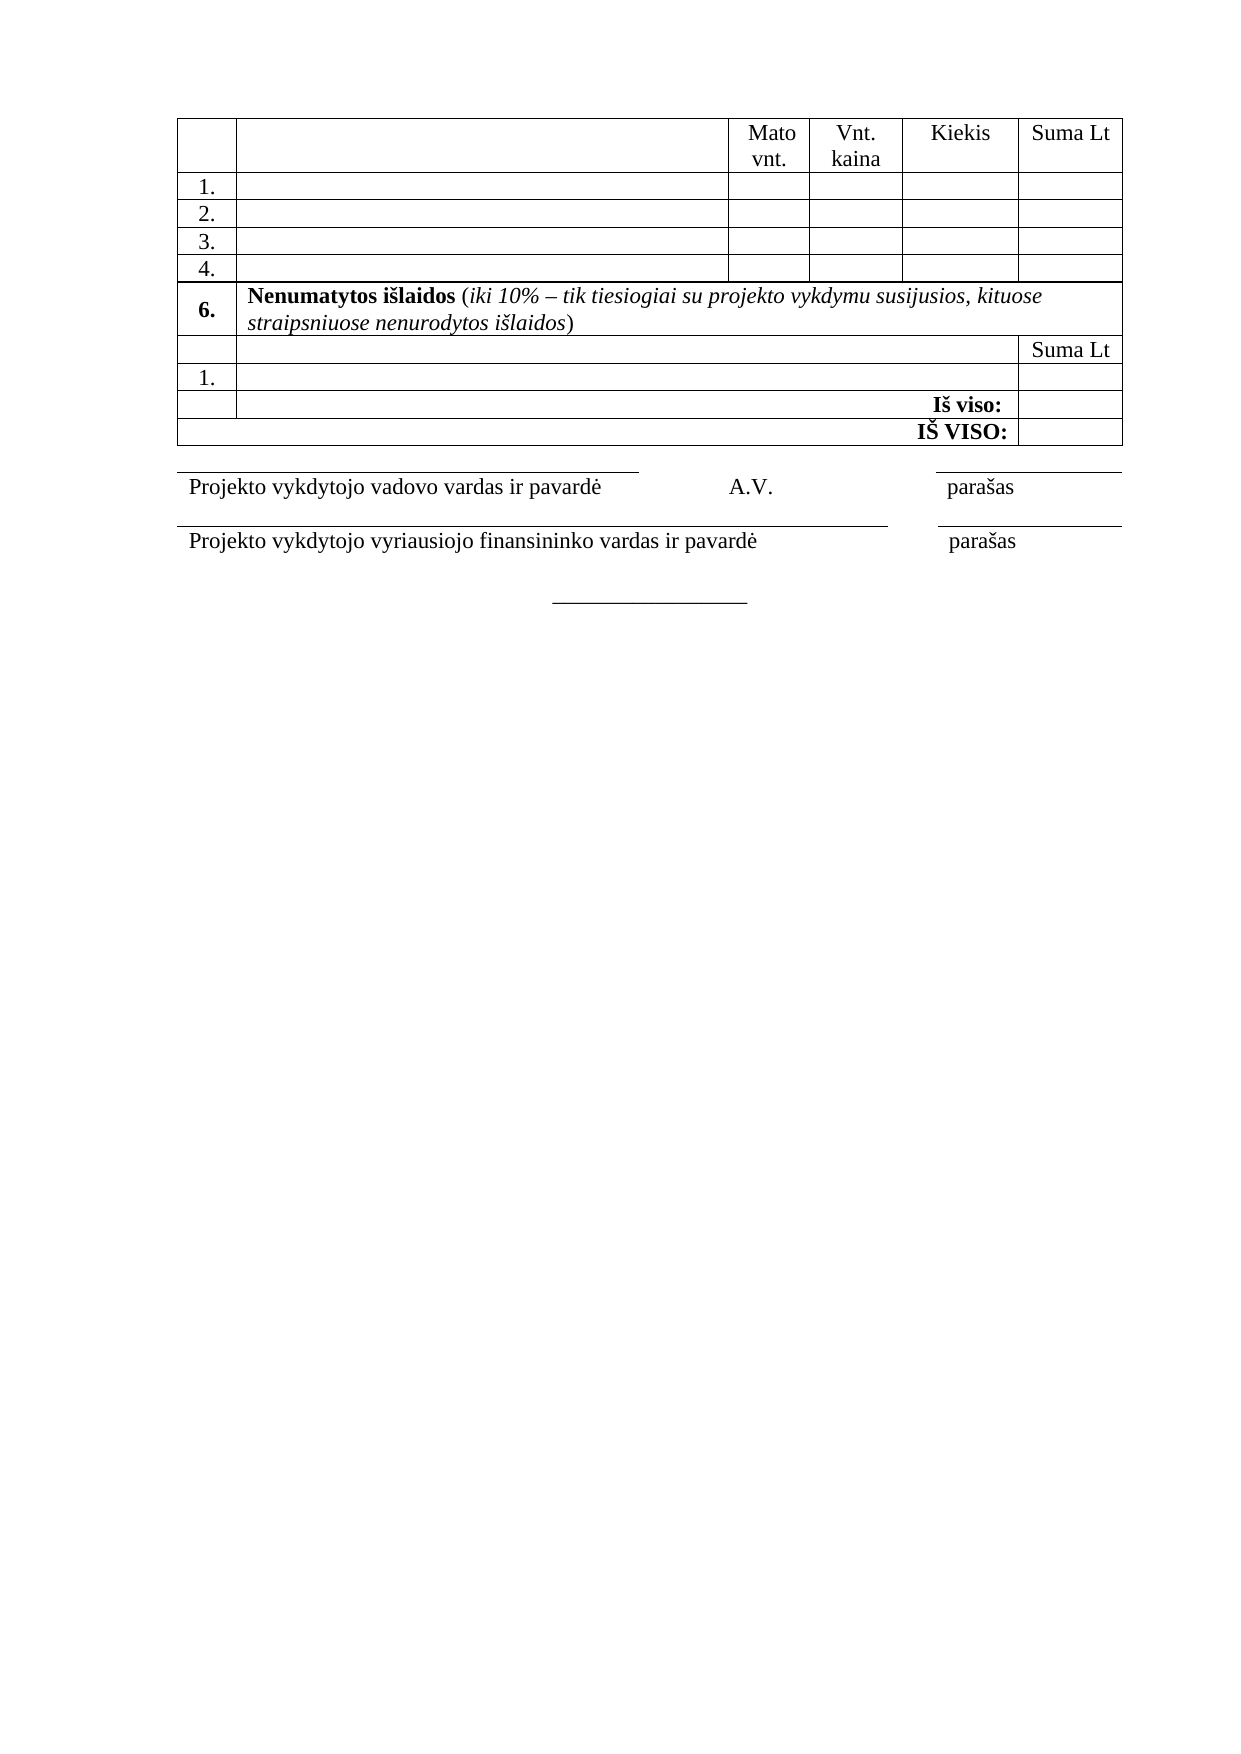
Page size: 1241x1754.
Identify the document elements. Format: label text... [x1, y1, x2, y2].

table_header parašas [936, 473, 1122, 499]
table_cell 2. [178, 200, 236, 227]
table_cell [1019, 173, 1122, 199]
table_cell [1019, 200, 1122, 227]
table_cell [237, 228, 728, 254]
table_cell 3. [178, 228, 236, 254]
table_cell [903, 255, 1018, 281]
table_header parašas [938, 527, 1122, 553]
table_cell Nenumatytos išlaidos (iki 10% – tik tiesiogiai su projekto vykdymu susijusios, kituose straipsniuose nenurodytos išlaidos) [237, 283, 1122, 335]
table_header [888, 526, 937, 553]
table_header Projekto vykdytojo vyriausiojo finansininko vardas ir pavardė [177, 527, 888, 553]
table_cell IŠ VISO: [178, 419, 1018, 445]
table_cell [237, 119, 728, 172]
table_cell 1. [178, 173, 236, 199]
table_header A.V. [718, 472, 809, 499]
table_cell [810, 200, 902, 227]
table_cell [810, 173, 902, 199]
table_cell Suma Lt [1019, 119, 1122, 172]
table_cell [237, 173, 728, 199]
table_cell [903, 173, 1018, 199]
table_cell Vnt. kaina [810, 119, 902, 172]
table_cell [729, 255, 809, 281]
table_cell [178, 336, 236, 363]
table_cell [237, 364, 1018, 390]
table_cell [1019, 391, 1122, 417]
table_cell [237, 255, 728, 281]
table_header Projekto vykdytojo vadovo vardas ir pavardė [177, 473, 638, 499]
table_header [809, 472, 936, 499]
table_cell Iš viso: [237, 391, 1018, 417]
table_cell [729, 228, 809, 254]
table_cell [810, 255, 902, 281]
table_cell 4. [178, 255, 236, 281]
table_cell [1019, 228, 1122, 254]
table_cell Kiekis [903, 119, 1018, 172]
table_cell 6. [178, 283, 236, 335]
table_cell 1. [178, 364, 236, 390]
table_cell [729, 200, 809, 227]
table_cell Suma Lt [1019, 336, 1122, 363]
table_cell [237, 336, 1018, 363]
text _________________ [177, 580, 1122, 606]
table_cell [237, 200, 728, 227]
table_cell Mato vnt. [729, 119, 809, 172]
table_cell [729, 173, 809, 199]
table_cell [178, 119, 236, 172]
table_header [639, 472, 717, 499]
table_cell [903, 200, 1018, 227]
table_cell [1019, 419, 1122, 445]
table_cell [810, 228, 902, 254]
table_cell [903, 228, 1018, 254]
table_cell [1019, 364, 1122, 390]
table_cell [1019, 255, 1122, 281]
table_cell [178, 391, 236, 417]
